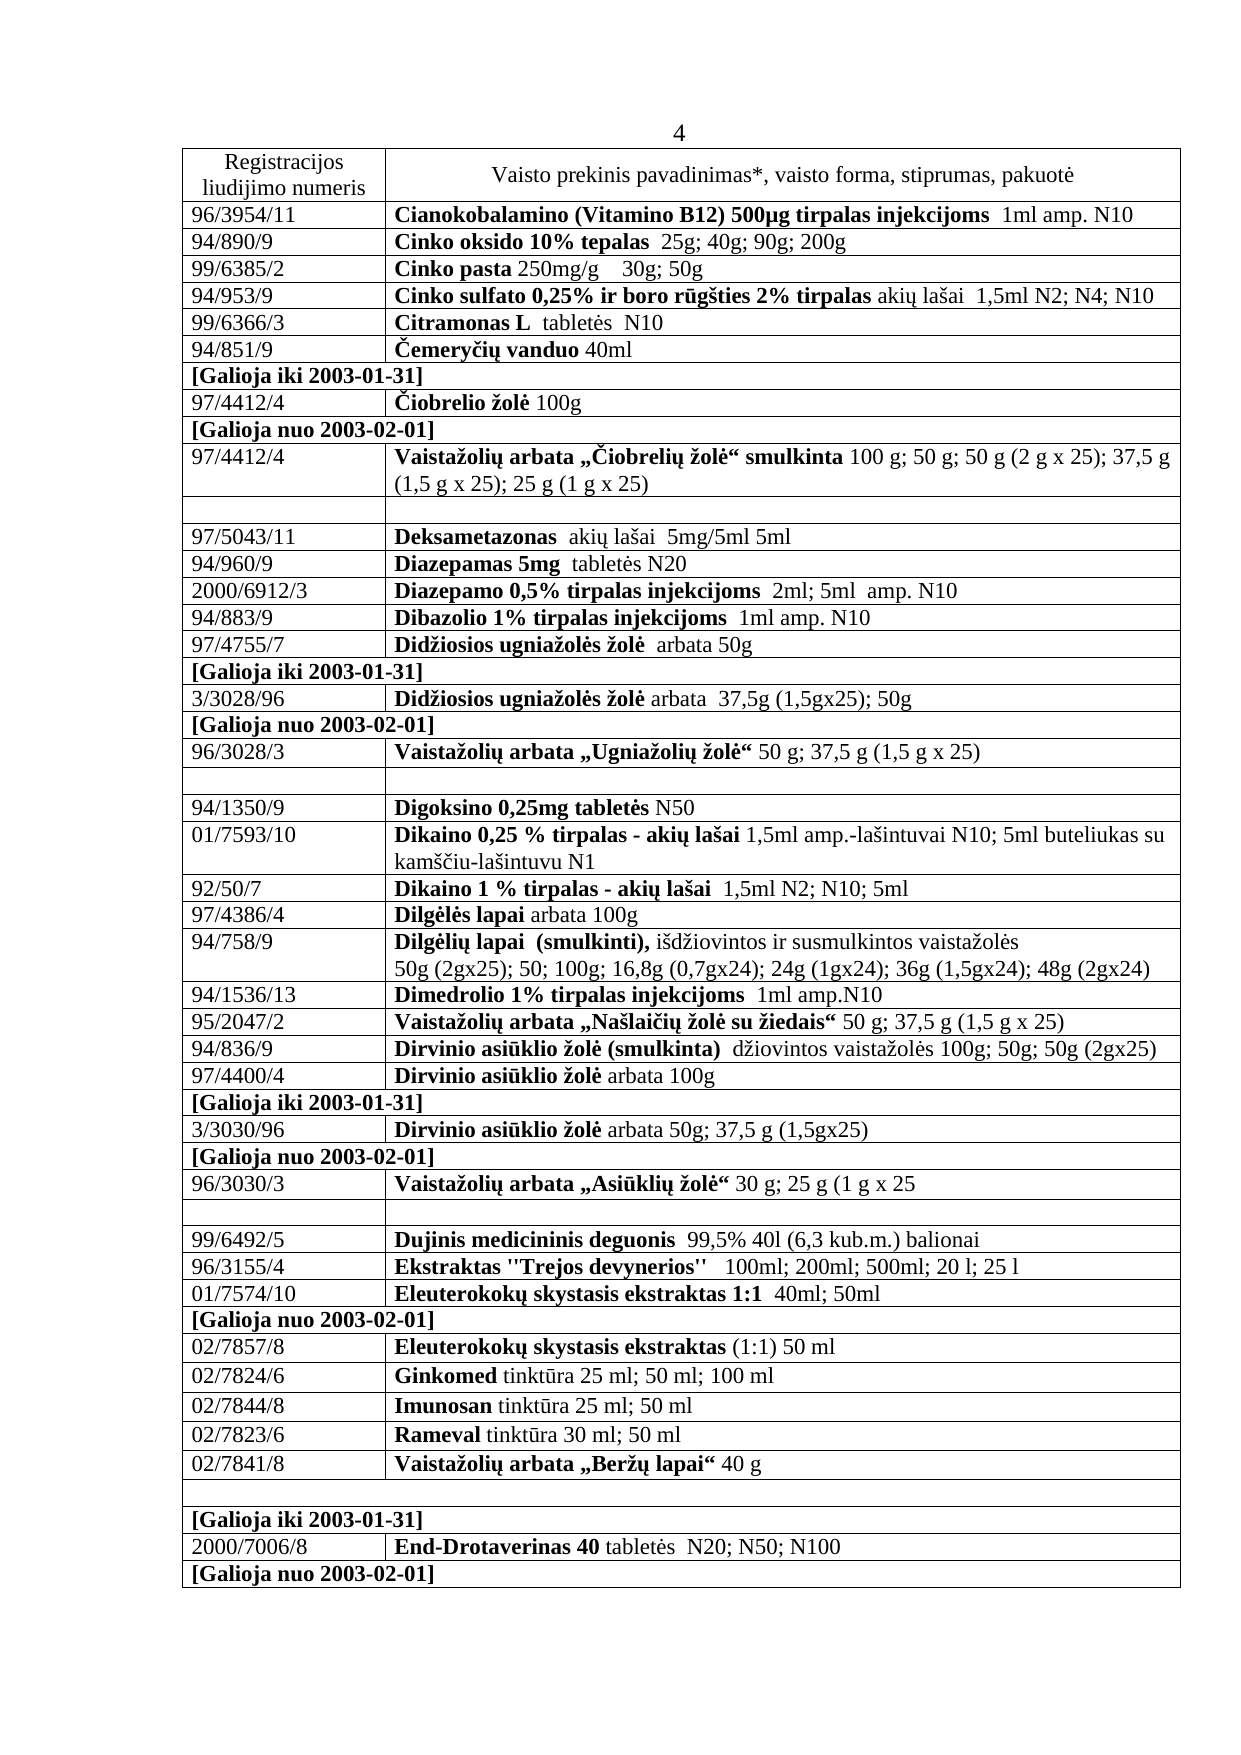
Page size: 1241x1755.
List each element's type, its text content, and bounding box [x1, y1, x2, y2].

table_cell [178, 389, 182, 416]
table_cell [178, 335, 182, 362]
table_cell 92/50/7 [183, 875, 385, 901]
table_cell [178, 443, 182, 496]
table_cell [Galioja iki 2003-01-31] [183, 658, 1180, 684]
table_cell 02/7824/6 [183, 1363, 385, 1391]
table_header Vaisto prekinis pavadinimas*, vaisto forma, stiprumas, pakuotė [386, 149, 1180, 201]
table_cell [178, 281, 182, 308]
table_cell [178, 1169, 182, 1198]
table_cell [178, 794, 182, 821]
table_cell [178, 604, 182, 630]
table_cell [178, 874, 182, 901]
table_cell 94/953/9 [183, 283, 385, 308]
table_cell [Galioja nuo 2003-02-01] [183, 1307, 1180, 1333]
table_cell [183, 497, 385, 523]
table_cell [178, 1252, 182, 1279]
table_cell Citramonas L tabletės N10 [386, 309, 1180, 335]
table_cell [178, 684, 182, 711]
table_cell 94/890/9 [183, 229, 385, 254]
table_cell 02/7841/8 [183, 1451, 385, 1479]
table_cell Vaistažolių arbata „Beržų lapai“ 40 g [386, 1451, 1180, 1479]
table_cell Dikaino 0,25 % tirpalas - akių lašai 1,5ml amp.-lašintuvai N10; 5ml buteliukas su kamščiu-lašintuvu N1 [386, 822, 1180, 874]
table_cell 99/6385/2 [183, 256, 385, 281]
table_cell [178, 1333, 182, 1362]
table_cell [178, 1279, 182, 1306]
table_cell [Galioja nuo 2003-02-01] [183, 712, 1180, 738]
table_cell [178, 1533, 182, 1560]
table_cell [178, 928, 182, 981]
table_cell [178, 523, 182, 550]
table_cell [178, 362, 182, 389]
table_cell 02/7844/8 [183, 1393, 385, 1421]
table_cell Vaistažolių arbata „Ugniažolių žolė“ 50 g; 37,5 g (1,5 g x 25) [386, 739, 1180, 767]
table_header Registracijos liudijimo numeris [183, 149, 385, 201]
table_cell [178, 1142, 182, 1169]
table_cell Čiobrelio žolė 100g [386, 390, 1180, 416]
table_cell [Galioja nuo 2003-02-01] [183, 417, 1180, 443]
table_cell Dujinis medicininis deguonis 99,5% 40l (6,3 kub.m.) balionai [386, 1226, 1180, 1252]
table_cell [178, 821, 182, 874]
table_cell [178, 308, 182, 335]
table_cell Diazepamas 5mg tabletės N20 [386, 551, 1180, 577]
table_cell Cinko sulfato 0,25% ir boro rūgšties 2% tirpalas akių lašai 1,5ml N2; N4; N10 [386, 283, 1180, 308]
table_cell [178, 1450, 182, 1479]
table_cell 02/7857/8 [183, 1334, 385, 1362]
table_cell [178, 1479, 182, 1506]
table_cell 97/4412/4 [183, 390, 385, 416]
table_cell Čemeryčių vanduo 40ml [386, 336, 1180, 362]
table_cell Dirvinio asiūklio žolė arbata 100g [386, 1063, 1180, 1088]
table_cell Vaistažolių arbata „Čiobrelių žolė“ smulkinta 100 g; 50 g; 50 g (2 g x 25); 37,5 g (1,5 g x 25); 25 g (1 g x 25) [386, 444, 1180, 496]
table_cell [183, 768, 385, 794]
table_cell Diazepamo 0,5% tirpalas injekcijoms 2ml; 5ml amp. N10 [386, 578, 1180, 603]
table_cell 01/7593/10 [183, 822, 385, 874]
table_cell Vaistažolių arbata „Asiūklių žolė“ 30 g; 25 g (1 g x 25 [386, 1170, 1180, 1198]
table_cell [178, 228, 182, 254]
table_cell 94/883/9 [183, 605, 385, 630]
table_cell 2000/7006/8 [183, 1534, 385, 1560]
table_cell [178, 657, 182, 684]
table_cell Deksametazonas akių lašai 5mg/5ml 5ml [386, 524, 1180, 550]
table_cell [178, 738, 182, 767]
table_cell 97/4386/4 [183, 902, 385, 928]
table_cell 3/3030/96 [183, 1116, 385, 1142]
table_cell Cinko pasta 250mg/g 30g; 50g [386, 256, 1180, 281]
table_cell [178, 1035, 182, 1062]
table_cell [178, 981, 182, 1008]
table_cell [178, 1225, 182, 1252]
table_cell [178, 1560, 182, 1587]
table_cell [178, 901, 182, 928]
table_cell Vaistažolių arbata „Našlaičių žolė su žiedais“ 50 g; 37,5 g (1,5 g x 25) [386, 1009, 1180, 1035]
table_cell Dimedrolio 1% tirpalas injekcijoms 1ml amp.N10 [386, 982, 1180, 1008]
table_cell 95/2047/2 [183, 1009, 385, 1035]
table_cell 3/3028/96 [183, 685, 385, 711]
table_cell [178, 1421, 182, 1450]
table_cell [178, 550, 182, 577]
table_cell 2000/6912/3 [183, 578, 385, 603]
table_cell Dilgėlės lapai arbata 100g [386, 902, 1180, 928]
table_cell [178, 1199, 182, 1225]
table_cell 94/1536/13 [183, 982, 385, 1008]
table_cell Didžiosios ugniažolės žolė arbata 50g [386, 631, 1180, 657]
table_cell 94/851/9 [183, 336, 385, 362]
table_cell 01/7574/10 [183, 1280, 385, 1306]
table_cell [386, 768, 1180, 794]
table_cell [178, 767, 182, 794]
table_cell [178, 1506, 182, 1533]
table_cell Digoksino 0,25mg tabletės N50 [386, 795, 1180, 821]
table_cell Imunosan tinktūra 25 ml; 50 ml [386, 1393, 1180, 1421]
table_cell 96/3030/3 [183, 1170, 385, 1198]
table_cell [178, 630, 182, 657]
table_cell Dilgėlių lapai (smulkinti), išdžiovintos ir susmulkintos vaistažolės 50g (2gx25); 50; 100g; 16,8g (0,7gx24); 24g (1gx24); 36g (1,5gx24); 48g (2gx24) [386, 929, 1180, 981]
table_cell [386, 497, 1180, 523]
table_cell 97/5043/11 [183, 524, 385, 550]
table_cell 94/758/9 [183, 929, 385, 981]
table_cell 97/4412/4 [183, 444, 385, 496]
table_cell [178, 1062, 182, 1088]
table_cell 99/6492/5 [183, 1226, 385, 1252]
table_cell 99/6366/3 [183, 309, 385, 335]
table_cell 94/836/9 [183, 1036, 385, 1062]
table_cell 94/1350/9 [183, 795, 385, 821]
table_cell 97/4400/4 [183, 1063, 385, 1088]
table_cell [Galioja nuo 2003-02-01] [183, 1561, 1180, 1587]
table_cell 96/3954/11 [183, 202, 385, 228]
table_cell Ginkomed tinktūra 25 ml; 50 ml; 100 ml [386, 1363, 1180, 1391]
table_cell [Galioja iki 2003-01-31] [183, 1090, 1180, 1115]
table_cell [178, 1391, 182, 1421]
table_cell [178, 1089, 182, 1115]
table_cell [178, 1008, 182, 1035]
table_cell Dibazolio 1% tirpalas injekcijoms 1ml amp. N10 [386, 605, 1180, 630]
table_cell [178, 496, 182, 523]
table_cell Cinko oksido 10% tepalas 25g; 40g; 90g; 200g [386, 229, 1180, 254]
table_cell Ekstraktas ''Trejos devynerios'' 100ml; 200ml; 500ml; 20 l; 25 l [386, 1253, 1180, 1279]
table_cell [Galioja iki 2003-01-31] [183, 363, 1180, 389]
table_cell 94/960/9 [183, 551, 385, 577]
table_cell [178, 711, 182, 738]
table_cell 97/4755/7 [183, 631, 385, 657]
table_cell 96/3155/4 [183, 1253, 385, 1279]
table_cell [178, 201, 182, 228]
table_cell Didžiosios ugniažolės žolė arbata 37,5g (1,5gx25); 50g [386, 685, 1180, 711]
table_cell 96/3028/3 [183, 739, 385, 767]
table_cell [178, 1306, 182, 1333]
table_cell [386, 1200, 1180, 1225]
table_header [178, 148, 182, 201]
table_cell [178, 1362, 182, 1391]
table_cell [178, 255, 182, 281]
table_cell Dirvinio asiūklio žolė (smulkinta) džiovintos vaistažolės 100g; 50g; 50g (2gx25) [386, 1036, 1180, 1062]
table_cell [178, 416, 182, 443]
table_cell Rameval tinktūra 30 ml; 50 ml [386, 1422, 1180, 1450]
table_cell [Galioja nuo 2003-02-01] [183, 1143, 1180, 1169]
table_cell [178, 577, 182, 603]
table_cell Eleuterokokų skystasis ekstraktas 1:1 40ml; 50ml [386, 1280, 1180, 1306]
table_cell 02/7823/6 [183, 1422, 385, 1450]
table_cell Dikaino 1 % tirpalas - akių lašai 1,5ml N2; N10; 5ml [386, 875, 1180, 901]
table_cell Cianokobalamino (Vitamino B12) 500µg tirpalas injekcijoms 1ml amp. N10 [386, 202, 1180, 228]
table_cell [183, 1480, 1180, 1506]
table_cell [183, 1200, 385, 1225]
table_cell [178, 1115, 182, 1142]
table_cell End-Drotaverinas 40 tabletės N20; N50; N100 [386, 1534, 1180, 1560]
table_cell [Galioja iki 2003-01-31] [183, 1507, 1180, 1533]
table_cell Dirvinio asiūklio žolė arbata 50g; 37,5 g (1,5gx25) [386, 1116, 1180, 1142]
table_cell Eleuterokokų skystasis ekstraktas (1:1) 50 ml [386, 1334, 1180, 1362]
